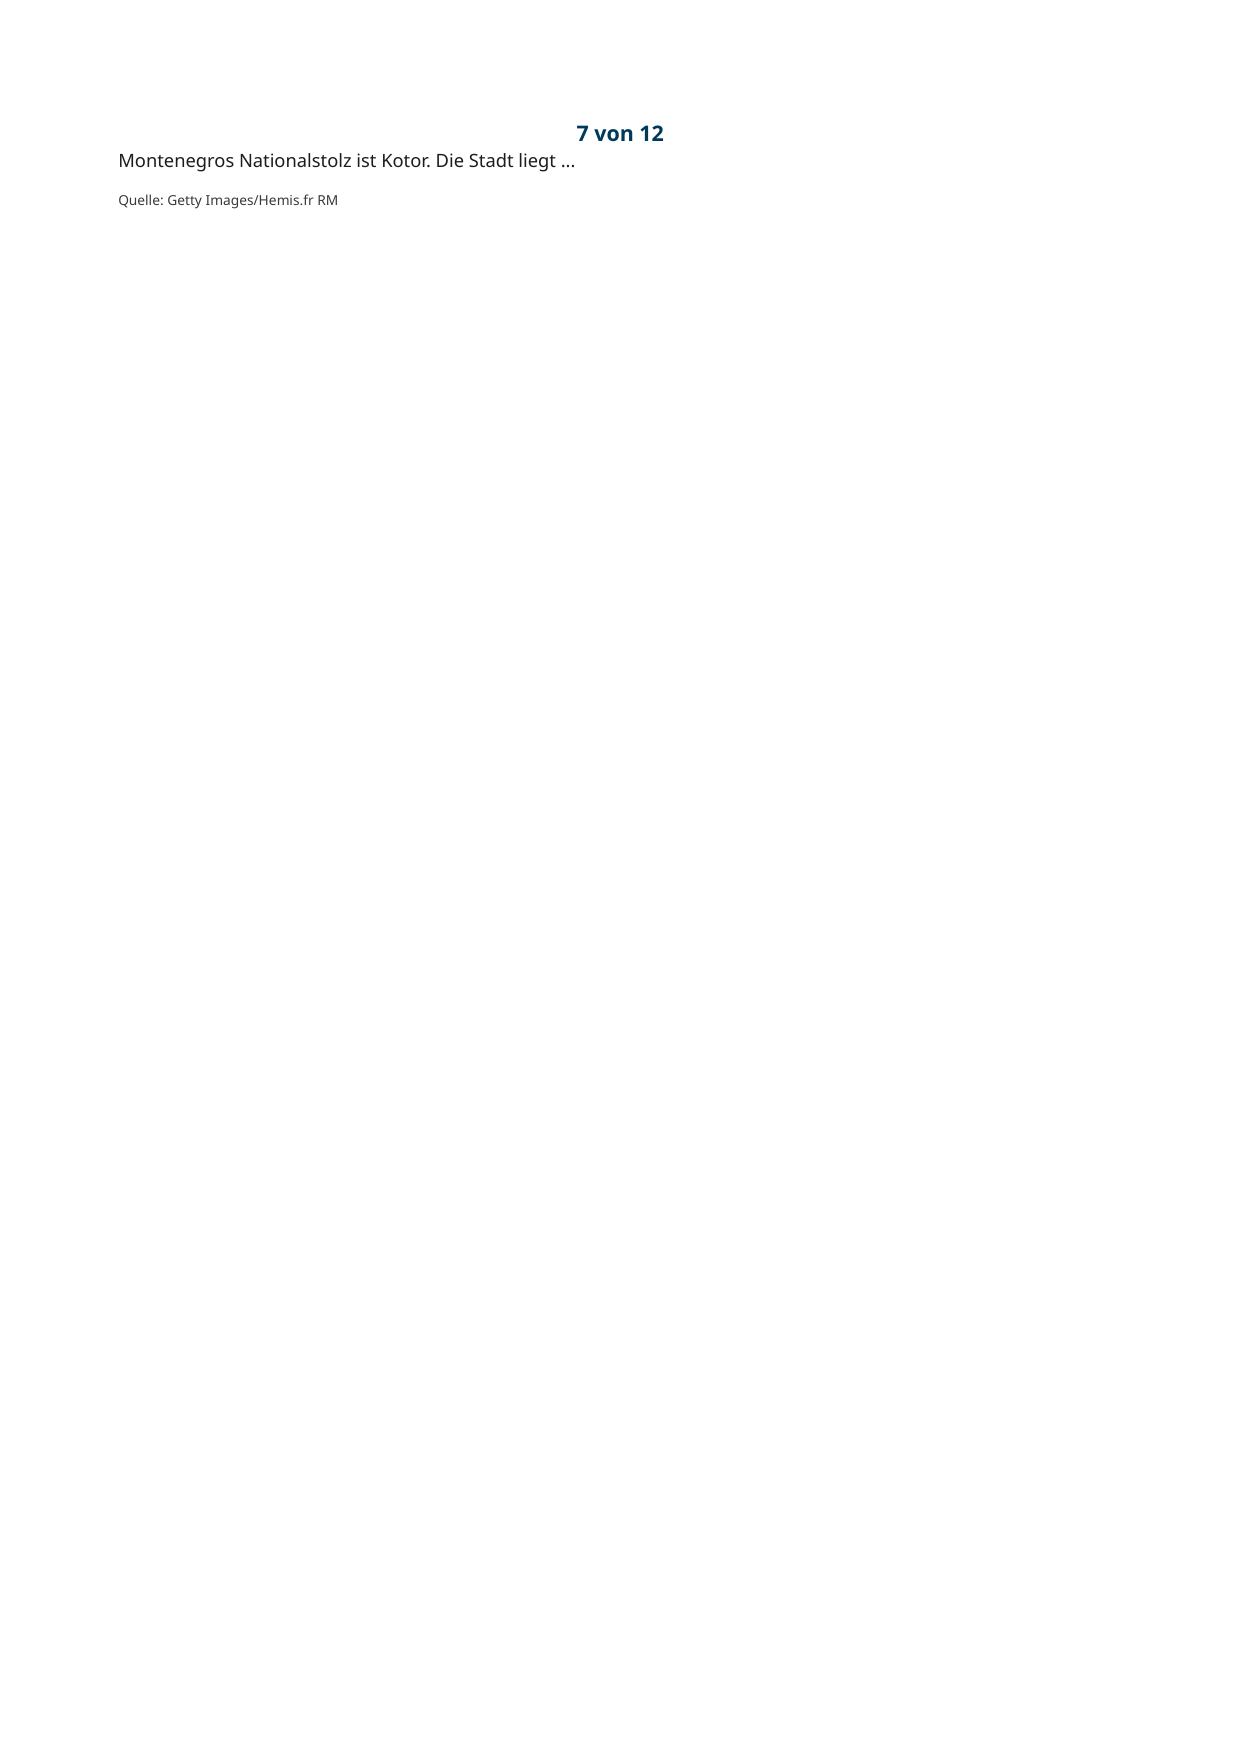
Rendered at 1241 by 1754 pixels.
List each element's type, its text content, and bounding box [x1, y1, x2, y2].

text 7 von 12 [118, 118, 1122, 147]
text Montenegros Nationalstolz ist Kotor. Die Stadt liegt ... [118, 147, 1122, 172]
text Quelle: Getty Images/Hemis.fr RM [118, 191, 1122, 209]
